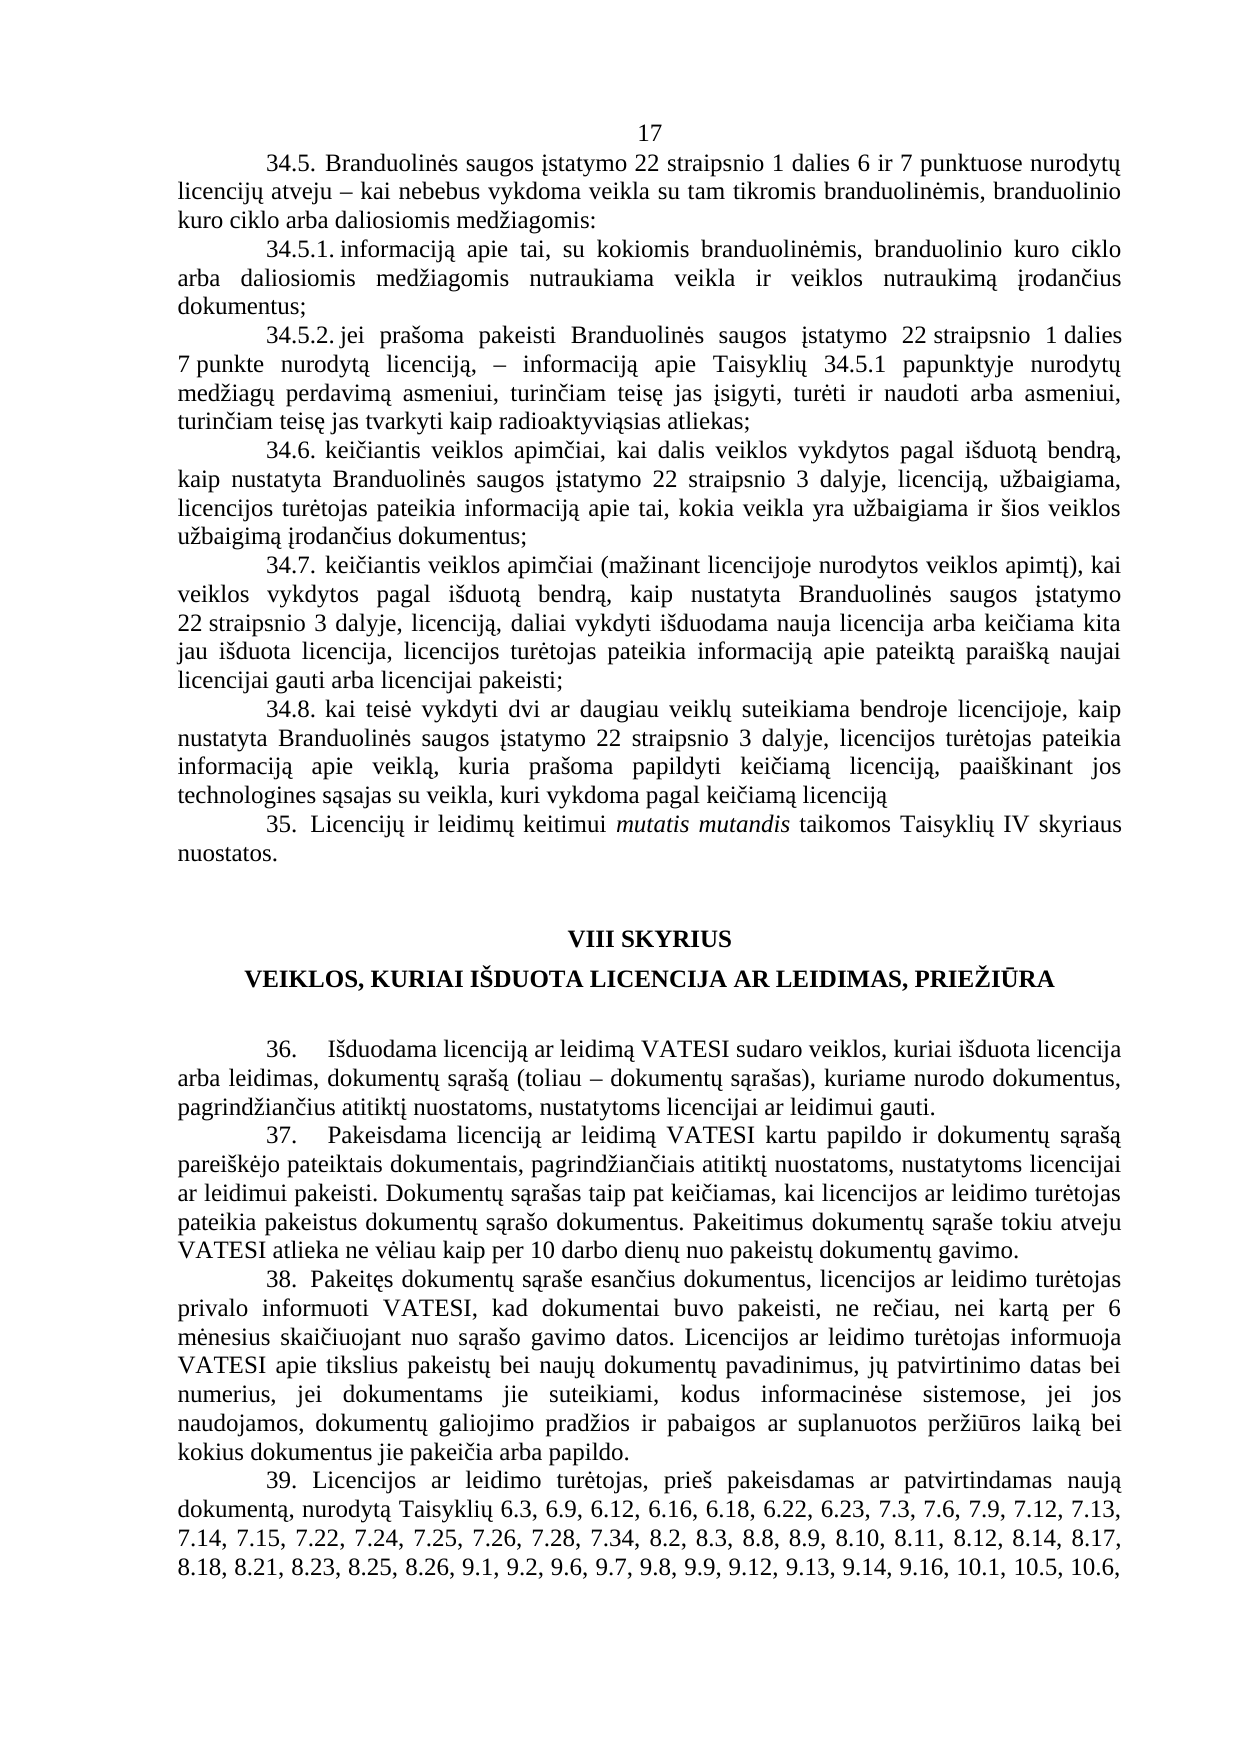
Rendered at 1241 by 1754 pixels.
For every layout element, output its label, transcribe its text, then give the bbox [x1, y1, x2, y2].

text VIII SKYRIUS [177, 924, 1122, 953]
text 34.8. kai teisė vykdyti dvi ar daugiau veiklų suteikiama bendroje licencijoje, kaip nustatyta Branduolinės saugos įstatymo 22 straipsnio 3 dalyje, licencijos turėtojas pateikia informaciją apie veiklą, kuria prašoma papildyti keičiamą licenciją, paaiškinant jos technologines sąsajas su veikla, kuri vykdoma pagal keičiamą licenciją [177, 694, 1122, 809]
text 39. Licencijos ar leidimo turėtojas, prieš pakeisdamas ar patvirtindamas naują dokumentą, nurodytą Taisyklių 6.3, 6.9, 6.12, 6.16, 6.18, 6.22, 6.23, 7.3, 7.6, 7.9, 7.12, 7.13, 7.14, 7.15, 7.22, 7.24, 7.25, 7.26, 7.28, 7.34, 8.2, 8.3, 8.8, 8.9, 8.10, 8.11, 8.12, 8.14, 8.17, 8.18, 8.21, 8.23, 8.25, 8.26, 9.1, 9.2, 9.6, 9.7, 9.8, 9.9, 9.12, 9.13, 9.14, 9.16, 10.1, 10.5, 10.6, [177, 1465, 1122, 1580]
text 37. Pakeisdama licenciją ar leidimą VATESI kartu papildo ir dokumentų sąrašą pareiškėjo pateiktais dokumentais, pagrindžiančiais atitiktį nuostatoms, nustatytoms licencijai ar leidimui pakeisti. Dokumentų sąrašas taip pat keičiamas, kai licencijos ar leidimo turėtojas pateikia pakeistus dokumentų sąrašo dokumentus. Pakeitimus dokumentų sąraše tokiu atveju VATESI atlieka ne vėliau kaip per 10 darbo dienų nuo pakeistų dokumentų gavimo. [177, 1120, 1122, 1264]
text 36. Išduodama licenciją ar leidimą VATESI sudaro veiklos, kuriai išduota licencija arba leidimas, dokumentų sąrašą (toliau – dokumentų sąrašas), kuriame nurodo dokumentus, pagrindžiančius atitiktį nuostatoms, nustatytoms licencijai ar leidimui gauti. [177, 1034, 1122, 1120]
text 38. Pakeitęs dokumentų sąraše esančius dokumentus, licencijos ar leidimo turėtojas privalo informuoti VATESI, kad dokumentai buvo pakeisti, ne rečiau, nei kartą per 6 mėnesius skaičiuojant nuo sąrašo gavimo datos. Licencijos ar leidimo turėtojas informuoja VATESI apie tikslius pakeistų bei naujų dokumentų pavadinimus, jų patvirtinimo datas bei numerius, jei dokumentams jie suteikiami, kodus informacinėse sistemose, jei jos naudojamos, dokumentų galiojimo pradžios ir pabaigos ar suplanuotos peržiūros laiką bei kokius dokumentus jie pakeičia arba papildo. [177, 1264, 1122, 1465]
text 34.7. keičiantis veiklos apimčiai (mažinant licencijoje nurodytos veiklos apimtį), kai veiklos vykdytos pagal išduotą bendrą, kaip nustatyta Branduolinės saugos įstatymo 22 straipsnio 3 dalyje, licenciją, daliai vykdyti išduodama nauja licencija arba keičiama kita jau išduota licencija, licencijos turėtojas pateikia informaciją apie pateiktą paraišką naujai licencijai gauti arba licencijai pakeisti; [177, 550, 1122, 694]
text 34.5.1. informaciją apie tai, su kokiomis branduolinėmis, branduolinio kuro ciklo arba daliosiomis medžiagomis nutraukiama veikla ir veiklos nutraukimą įrodančius dokumentus; [177, 234, 1122, 320]
text 35. Licencijų ir leidimų keitimui mutatis mutandis taikomos Taisyklių IV skyriaus nuostatos. [177, 809, 1122, 866]
text 34.5.2. jei prašoma pakeisti Branduolinės saugos įstatymo 22 straipsnio 1 dalies 7 punkte nurodytą licenciją, – informaciją apie Taisyklių 34.5.1 papunktyje nurodytų medžiagų perdavimą asmeniui, turinčiam teisę jas įsigyti, turėti ir naudoti arba asmeniui, turinčiam teisę jas tvarkyti kaip radioaktyviąsias atliekas; [177, 320, 1122, 435]
text 34.6. keičiantis veiklos apimčiai, kai dalis veiklos vykdytos pagal išduotą bendrą, kaip nustatyta Branduolinės saugos įstatymo 22 straipsnio 3 dalyje, licenciją, užbaigiama, licencijos turėtojas pateikia informaciją apie tai, kokia veikla yra užbaigiama ir šios veiklos užbaigimą įrodančius dokumentus; [177, 435, 1122, 550]
text 34.5. Branduolinės saugos įstatymo 22 straipsnio 1 dalies 6 ir 7 punktuose nurodytų licencijų atveju – kai nebebus vykdoma veikla su tam tikromis branduolinėmis, branduolinio kuro ciklo arba daliosiomis medžiagomis: [177, 148, 1122, 234]
text VEIKLOS, KURIAI IŠDUOTA LICENCIJA AR LEIDIMAS, PRIEŽIŪRA [177, 964, 1122, 993]
